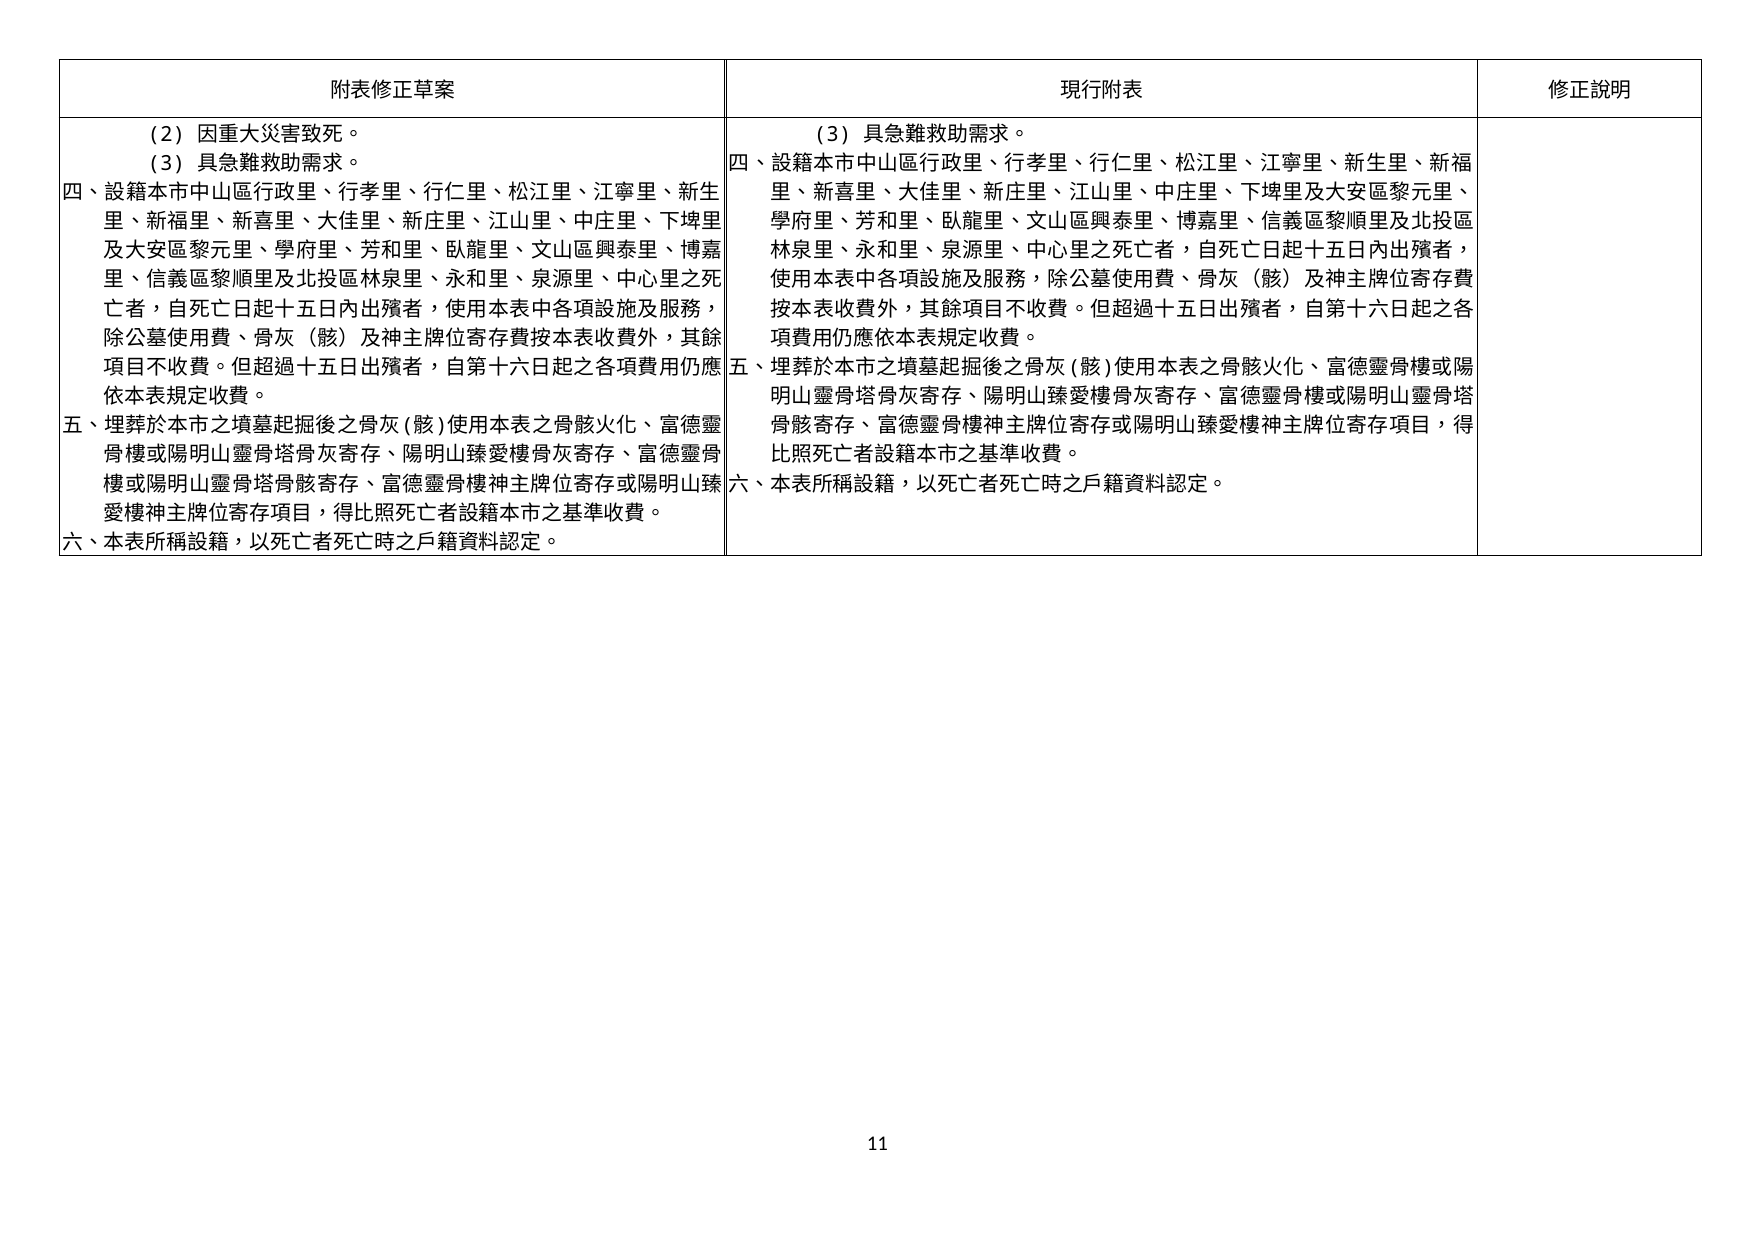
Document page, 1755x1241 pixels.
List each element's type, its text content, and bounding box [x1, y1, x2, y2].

table_cell [1478, 118, 1701, 555]
table_header 附表修正草案 [60, 60, 724, 117]
table_cell 附註： 一、死亡者設籍本市，且具有下列情形之一者，除公墓使用費按本表收費外，其餘項目減免收費情形如下： (一)低收入戶，免收費用。 (二)原住民，免收費用。 (三)因公死亡之軍公教人員，免收費用。 (四)在醫療院所捐贈器官，免收費用。 (五)中低收入戶，減半收費。 有前項規定情形申請骨灰暫厝費減免者，減免期間以三十日為限；有前項第一款至第三款及第五款規定情形申請遺體寄存費減免者，減免期間亦同。 二、死亡者非設籍本市之低收入戶，使用本表之遺體火化、骨骸火化、富德靈骨樓或陽明山靈骨塔骨灰寄存、富德靈骨樓或陽明山靈骨塔骨骸寄存項目，依殯葬管理條例第二十一條之一規定，免收費用。 三、有下列情形之一者，不論死亡者設籍本市或非本市，除公墓使用費按本表收費外，其餘項目不收費： 因檢察官辦案需要暫不殮葬。 因重大災害致死。 具急難救助需求。 四、設籍本市中山區行政里、行孝里、行仁里、松江里、江寧里、新生里、新福里、新喜里、大佳里、新庄里、江山里、中庄里、下埤里及大安區黎元里、學府里、芳和里、臥龍里、文山區興泰里、博嘉里、信義區黎順里及北投區林泉里、永和里、泉源里、中心里之死亡者，自死亡日起十五日內出殯者，使用本表中各項設施及服務，除公墓使用費、骨灰（骸）及神主牌位寄存費按本表收費外，其餘項目不收費。但超過十五日出殯者，自第十六日起之各項費用仍應依本表規定收費。 五、埋葬於本市之墳墓起掘後之骨灰(骸)使用本表之骨骸火化、富德靈骨樓或陽明山靈骨塔骨灰寄存、陽明山臻愛樓骨灰寄存、富德靈骨樓或陽明山靈骨塔骨骸寄存、富德靈骨樓神主牌位寄存或陽明山臻愛樓神主牌位寄存項目，得比照死亡者設籍本市之基準收費。 六、本表所稱設籍，以死亡者死亡時之戶籍資料認定。 [727, 118, 1477, 555]
table_header 現行附表 [727, 60, 1477, 117]
table_header 修正說明 [1478, 60, 1701, 117]
table_cell 附註： 一、死亡者設籍本市，且具有下列情形之一者，除公墓使用費按本表收費外，其餘項目減免收費情形如下： (一)低收入戶，免收費用。 (二)原住民，免收費用。 (三)因公死亡之軍公教人員，免收費用。 (四)在醫療院所捐贈器官，免收費用。 (五)中低收入戶，減半收費。 有前項規定情形申請骨灰暫厝費減免者，減免期間以三十日為限；有前項第一款至第三款及第五款規定情形申請遺體寄存費減免者，減免期間亦同。 二、死亡者非設籍本市之低收入戶，使用本表之遺體火化、骨骸火化、富德靈骨樓或陽明山靈骨塔骨灰寄存、富德靈骨樓或陽明山靈骨塔骨骸寄存項目，依殯葬管理條例第二十一條之一規定，免收費用。 三、有下列情形之一者，不論死亡者設籍本市或非本市，除公墓使用費按本表收費外，其餘項目不收費： 因檢察官辦案需要暫不殮葬。 因重大災害致死。 具急難救助需求。 四、設籍本市中山區行政里、行孝里、行仁里、松江里、江寧里、新生里、新福里、新喜里、大佳里、新庄里、江山里、中庄里、下埤里及大安區黎元里、學府里、芳和里、臥龍里、文山區興泰里、博嘉里、信義區黎順里及北投區林泉里、永和里、泉源里、中心里之死亡者，自死亡日起十五日內出殯者，使用本表中各項設施及服務，除公墓使用費、骨灰（骸）及神主牌位寄存費按本表收費外，其餘項目不收費。但超過十五日出殯者，自第十六日起之各項費用仍應依本表規定收費。 五、埋葬於本市之墳墓起掘後之骨灰(骸)使用本表之骨骸火化、富德靈骨樓或陽明山靈骨塔骨灰寄存、陽明山臻愛樓骨灰寄存、富德靈骨樓或陽明山靈骨塔骨骸寄存、富德靈骨樓神主牌位寄存或陽明山臻愛樓神主牌位寄存項目，得比照死亡者設籍本市之基準收費。 六、本表所稱設籍，以死亡者死亡時之戶籍資料認定。 [60, 118, 724, 555]
